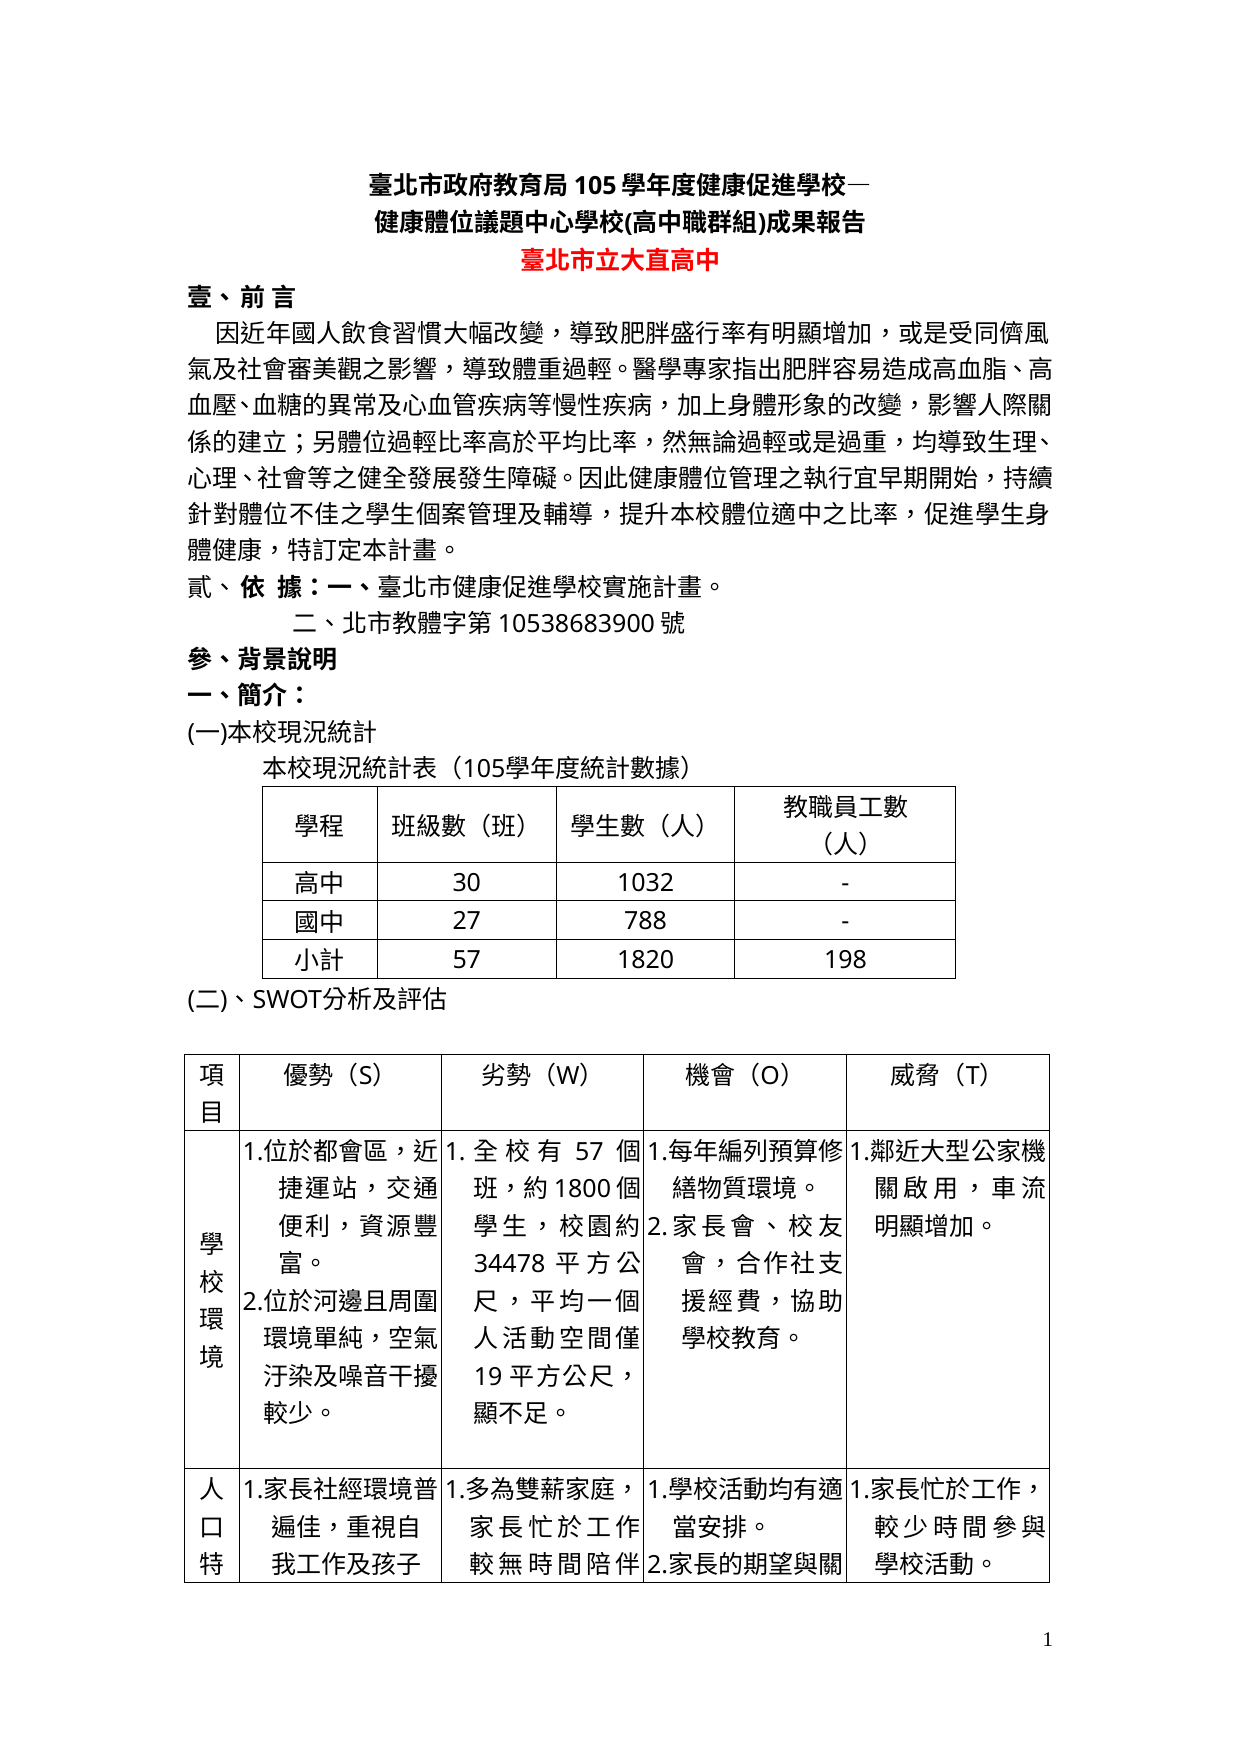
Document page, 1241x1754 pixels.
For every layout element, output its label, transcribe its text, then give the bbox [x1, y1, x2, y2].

table_cell 30 [378, 863, 556, 900]
table_cell 1032 [557, 863, 734, 900]
text (二)、SWOT分析及評估 [187, 978, 1053, 1016]
table_header 項目 [185, 1055, 239, 1129]
table_cell 1820 [557, 940, 734, 977]
table_cell 198 [735, 940, 955, 977]
text 二、北市教體字第10538683900號 [241, 603, 1053, 639]
table_header 學生數（人） [557, 787, 734, 862]
table_header 學程 [263, 787, 377, 862]
table_header 優勢（S） [240, 1055, 441, 1129]
table_cell 高中 [263, 863, 377, 900]
table_cell - [735, 901, 955, 939]
table_cell 57 [378, 940, 556, 977]
text 一、簡介： [187, 676, 1053, 712]
table_cell 1.多為雙薪家庭，家長忙於工作較無時間陪伴 [442, 1469, 643, 1582]
text 參、背景說明 [187, 639, 1053, 676]
text 臺北市立大直高中 [187, 239, 1053, 277]
table_header 教職員工數（人） [735, 787, 955, 862]
table_cell 學 校 環 境 [185, 1131, 239, 1468]
table_header 劣勢（W） [442, 1055, 643, 1129]
table_cell - [735, 863, 955, 900]
table_cell 1.位於都會區，近捷運站，交通便利，資源豐富。 2.位於河邊且周圍環境單純，空氣汙染及噪音干擾較少。 [240, 1131, 441, 1468]
table_cell 小計 [263, 940, 377, 977]
table_cell 1.每年編列預算修繕物質環境。 2.家長會、校友會，合作社支援經費，協助學校教育。 [644, 1131, 846, 1468]
table_cell 1.全校有57個班，約1800個學生，校園約34478平方公尺，平均一個人活動空間僅19平方公尺，顯不足。 [442, 1131, 643, 1468]
table_cell 國中 [263, 901, 377, 939]
table_header 機會（O） [644, 1055, 846, 1129]
table_cell 1.家長社經環境普遍佳，重視自我工作及孩子 [240, 1469, 441, 1582]
table_cell 1.鄰近大型公家機關啟用，車流明顯增加。 [847, 1131, 1049, 1468]
text 健康體位議題中心學校(高中職群組)成果報告 [187, 202, 1053, 239]
list 前 言 [187, 277, 1053, 313]
text 因近年國人飲食習慣大幅改變，導致肥胖盛行率有明顯增加，或是受同儕風氣及社會審美觀之影響，導致體重過輕。醫學專家指出肥胖容易造成高血脂、高血壓、血糖的異常及心血管疾病等慢性疾病，加上身體形象的改變，影響人際關係的建立；另體位過輕比率高於平均比率，然無論過輕或是過重，均導致生理、心理、社會等之健全發展發生障礙。因此健康體位管理之執行宜早期開始，持續針對體位不佳之學生個案管理及輔導，提升本校體位適中之比率，促進學生身體健康，特訂定本計畫。 [187, 313, 1053, 567]
table_cell 27 [378, 901, 556, 939]
table_cell 788 [557, 901, 734, 939]
table_cell 1.學校活動均有適當安排。 2.家長的期望與關 [644, 1469, 846, 1582]
list 依 據：一、臺北市健康促進學校實施計畫。 [187, 567, 1053, 603]
text (一)本校現況統計 [187, 712, 1053, 748]
text 臺北市政府教育局105學年度健康促進學校— [187, 164, 1053, 202]
text 本校現況統計表（105學年度統計數據） [262, 748, 1053, 786]
table_cell 人 口 特 [185, 1469, 239, 1582]
table_header 班級數（班） [378, 787, 556, 862]
table_cell 1.家長忙於工作，較少時間參與學校活動。 [847, 1469, 1049, 1582]
table_header 威脅（T） [847, 1055, 1049, 1129]
